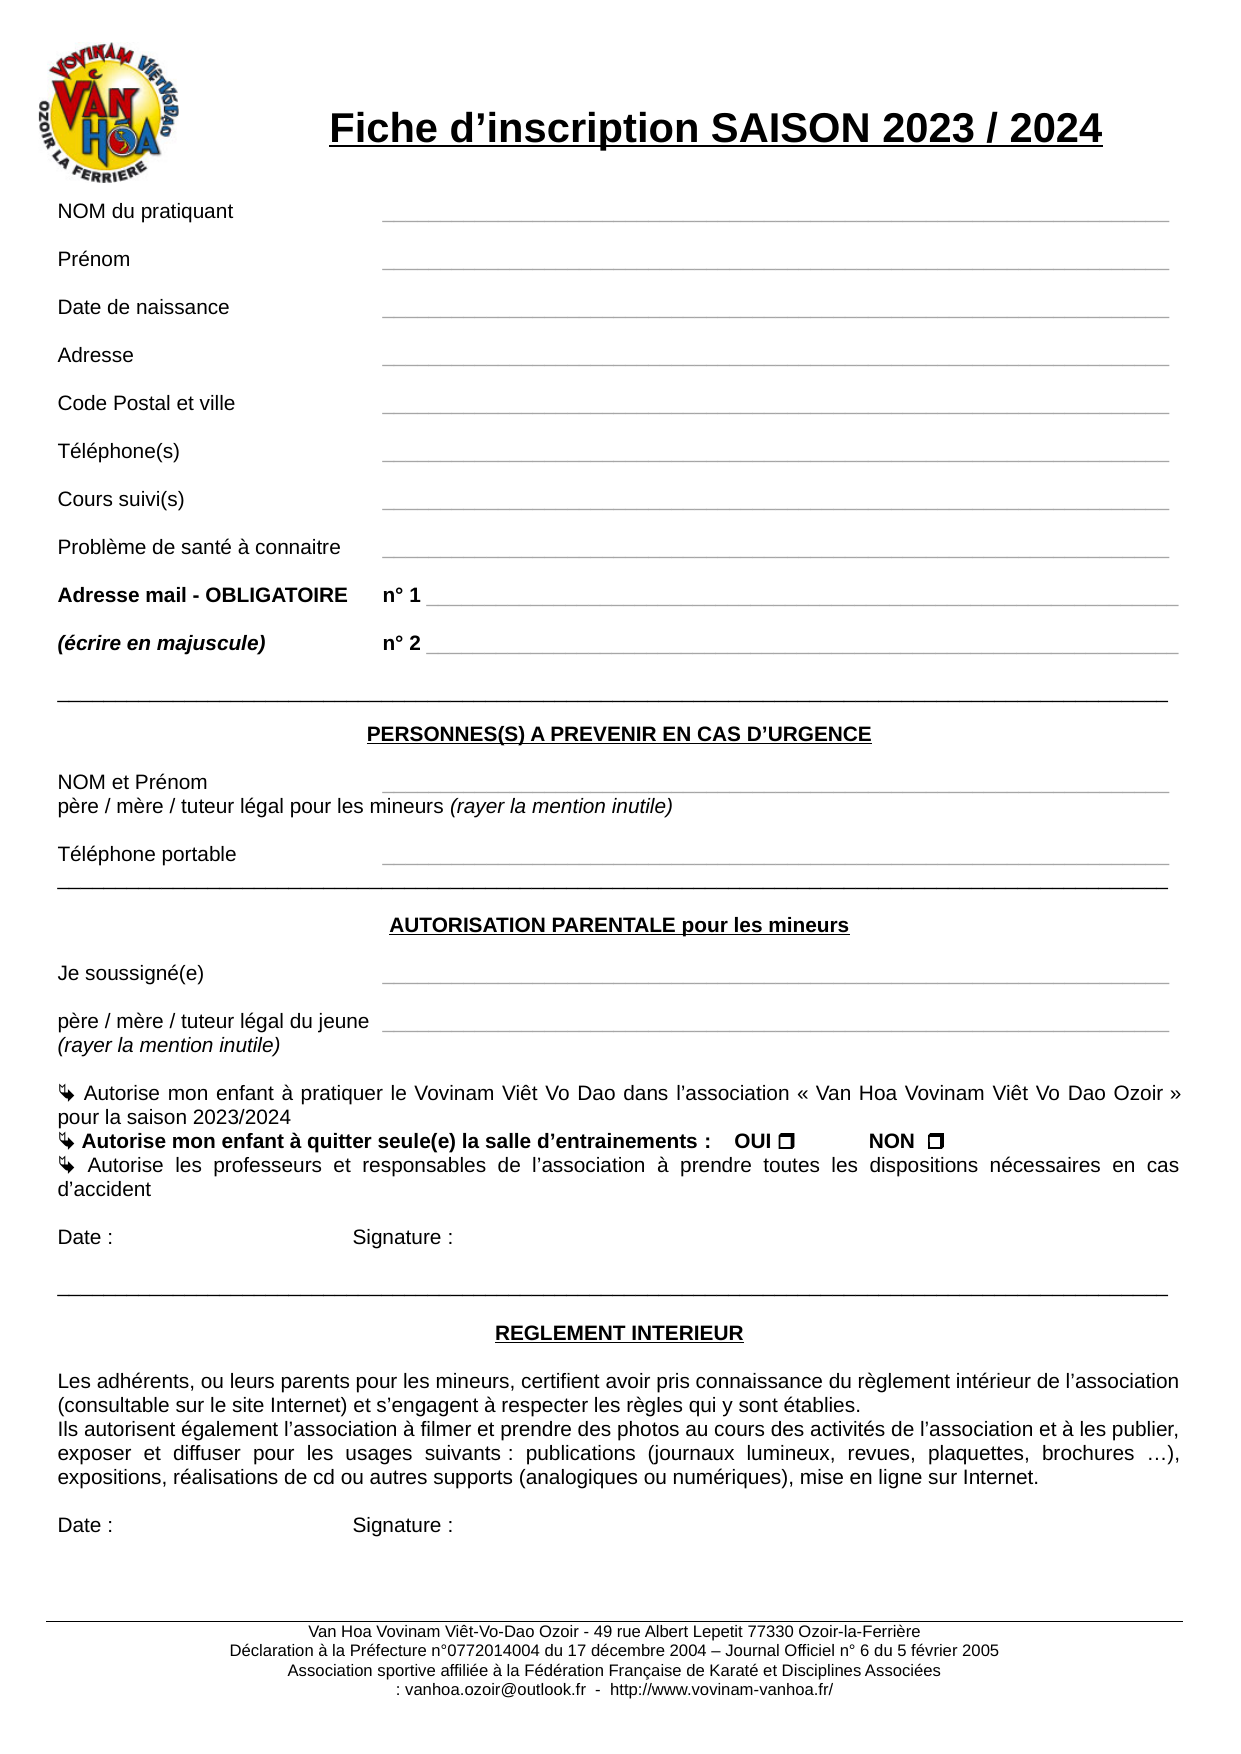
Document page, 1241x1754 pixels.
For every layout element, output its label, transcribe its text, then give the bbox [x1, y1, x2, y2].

text  Autorise les professeurs et responsables de l’association à prendre toutes les dispositions nécessaires en cas d’accident [57, 1153, 1181, 1201]
text NOM du pratiquant ____________________________________________________________________ [57, 199, 1181, 223]
text Téléphone portable ____________________________________________________________________ [57, 841, 1181, 865]
text NOM et Prénom ____________________________________________________________________ [57, 769, 1181, 793]
text (rayer la mention inutile) [57, 1033, 1181, 1057]
text Je soussigné(e) ____________________________________________________________________ [57, 961, 1181, 985]
text Date de naissance ____________________________________________________________________ [57, 295, 1181, 319]
text AUTORISATION PARENTALE pour les mineurs [57, 913, 1181, 937]
text père / mère / tuteur légal du jeune ____________________________________________________________________ [57, 1009, 1181, 1033]
text  Autorise mon enfant à pratiquer le Vovinam Viêt Vo Dao dans l’association « Van Hoa Vovinam Viêt Vo Dao Ozoir » pour la saison 2023/2024 [57, 1081, 1181, 1129]
text Date : Signature : [57, 1512, 1181, 1536]
text Code Postal et ville ____________________________________________________________________ [57, 391, 1181, 415]
text père / mère / tuteur légal pour les mineurs (rayer la mention inutile) [57, 793, 1181, 817]
text Adresse ____________________________________________________________________ [57, 343, 1181, 367]
text Date : Signature : [57, 1225, 1181, 1249]
text ________________________________________________________________________________________________ [57, 678, 1181, 702]
text REGLEMENT INTERIEUR [57, 1321, 1181, 1345]
text PERSONNES(S) A PREVENIR EN CAS D’URGENCE [57, 722, 1181, 746]
text Problème de santé à connaitre ____________________________________________________________________ [57, 535, 1181, 559]
text  Autorise mon enfant à quitter seule(e) la salle d’entrainements : OUI  NON  [57, 1129, 1181, 1153]
text Téléphone(s) ____________________________________________________________________ [57, 439, 1181, 463]
text Prénom ____________________________________________________________________ [57, 247, 1181, 271]
text (écrire en majuscule) n° 2 _________________________________________________________________ [57, 631, 1181, 654]
text Adresse mail - OBLIGATOIRE n° 1 _________________________________________________________________ [57, 583, 1181, 607]
text Cours suivi(s) ____________________________________________________________________ [57, 487, 1181, 511]
text ________________________________________________________________________________________________ [57, 1273, 1181, 1297]
text Les adhérents, ou leurs parents pour les mineurs, certifient avoir pris connaissance du règlement intérieur de l’association (consultable sur le site Internet) et s’engagent à respecter les règles qui y sont établies. [57, 1369, 1181, 1417]
text ________________________________________________________________________________________________ [57, 865, 1181, 889]
text Ils autorisent également l’association à filmer et prendre des photos au cours des activités de l’association et à les publier, exposer et diffuser pour les usages suivants : publications (journaux lumineux, revues, plaquettes, brochures …), expositions, réalisations de cd ou autres supports (analogiques ou numériques), mise en ligne sur Internet. [57, 1417, 1181, 1488]
text Fiche d’inscription SAISON 2023 / 2024 [245, 103, 1187, 151]
